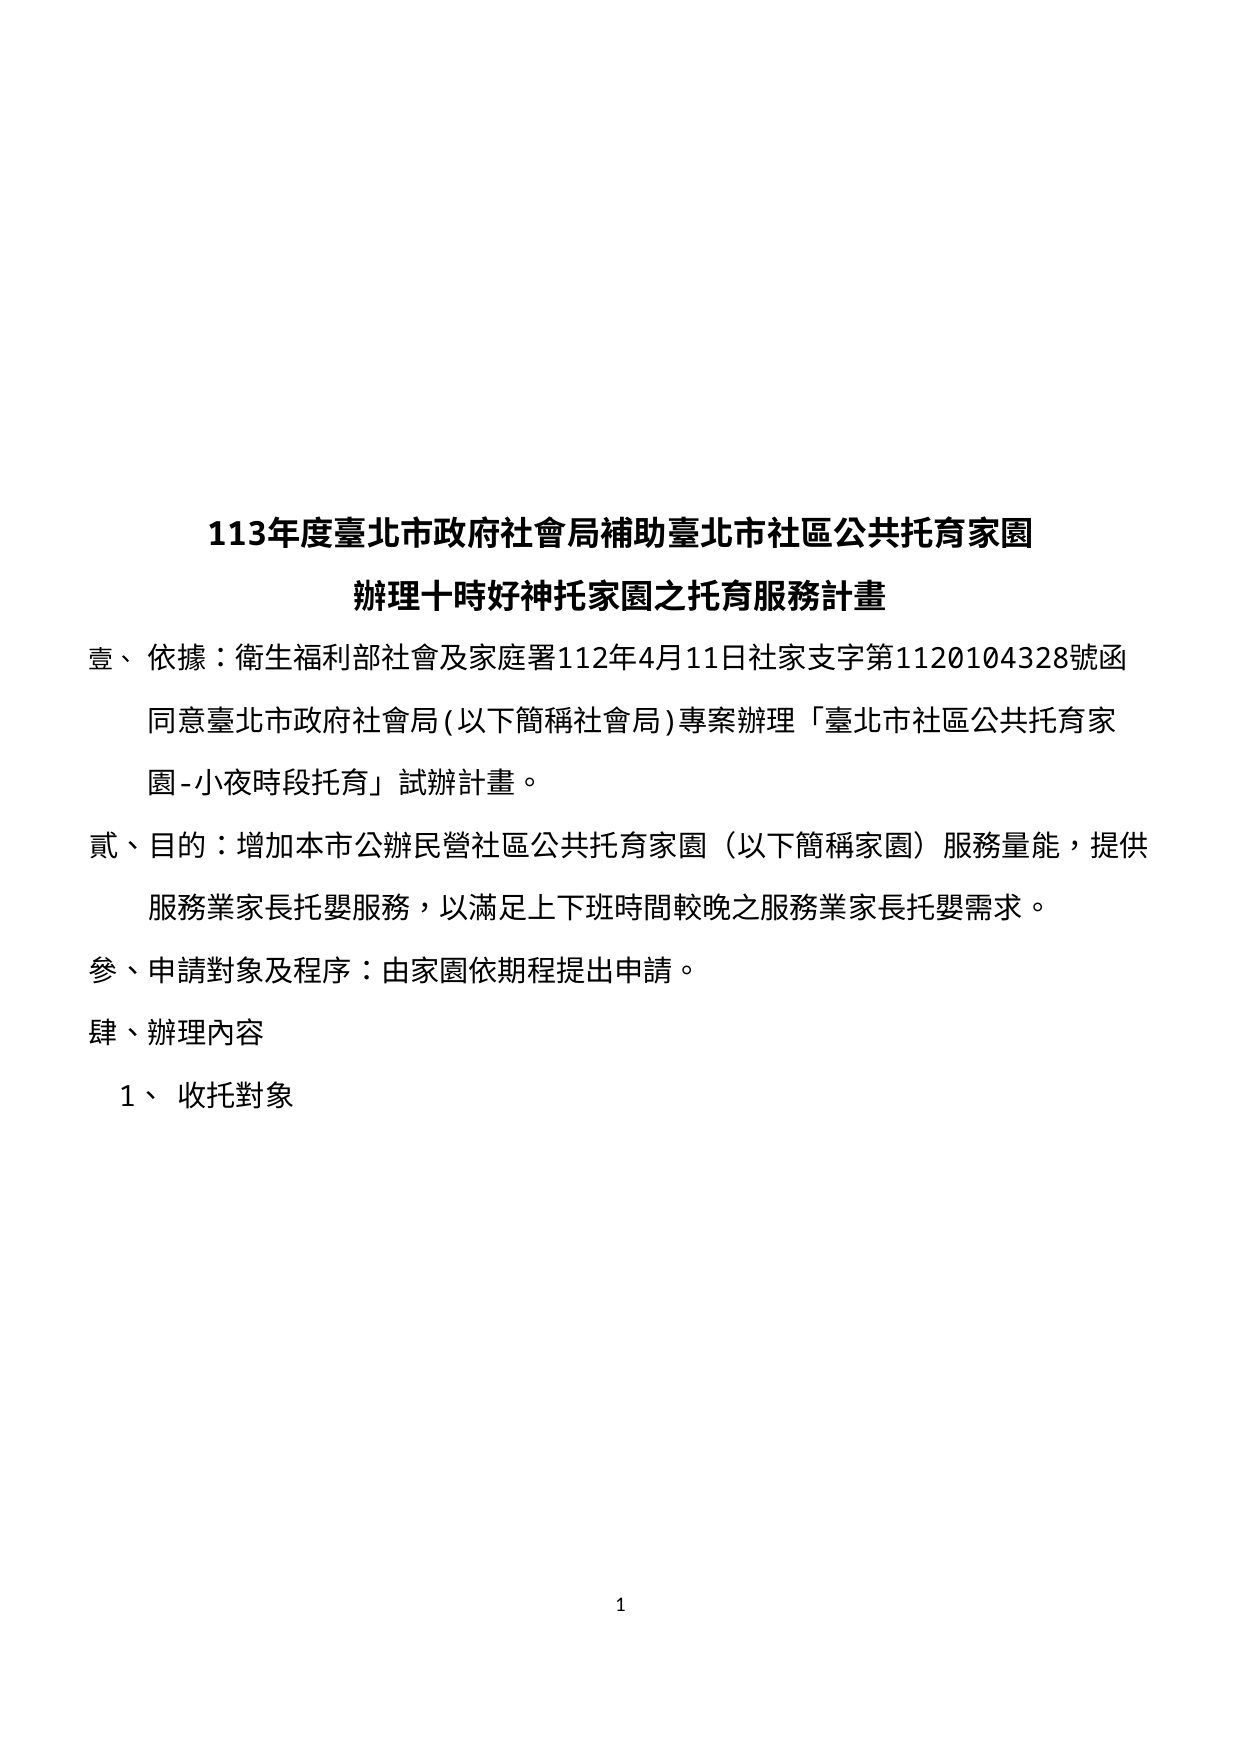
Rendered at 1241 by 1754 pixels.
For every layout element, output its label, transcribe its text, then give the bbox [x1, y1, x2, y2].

text 辦理十時好神托家園之托育服務計畫 [89, 552, 1152, 614]
list 目的：增加本市公辦民營社區公共托育家園（以下簡稱家園）服務量能，提供服務業家長托嬰服務，以滿足上下班時間較晚之服務業家長托嬰需求。 [89, 802, 1152, 927]
list 收托對象 [118, 1052, 1152, 1114]
list 申請對象及程序：由家園依期程提出申請。 [89, 927, 1152, 989]
list 辦理內容 [89, 989, 1152, 1052]
list 依據：衛生福利部社會及家庭署112年4月11日社家支字第1120104328號函同意臺北市政府社會局(以下簡稱社會局)專案辦理「臺北市社區公共托育家園-小夜時段托育」試辦計畫。 [89, 614, 1152, 802]
text 113年度臺北市政府社會局補助臺北市社區公共托育家園 [89, 489, 1152, 552]
